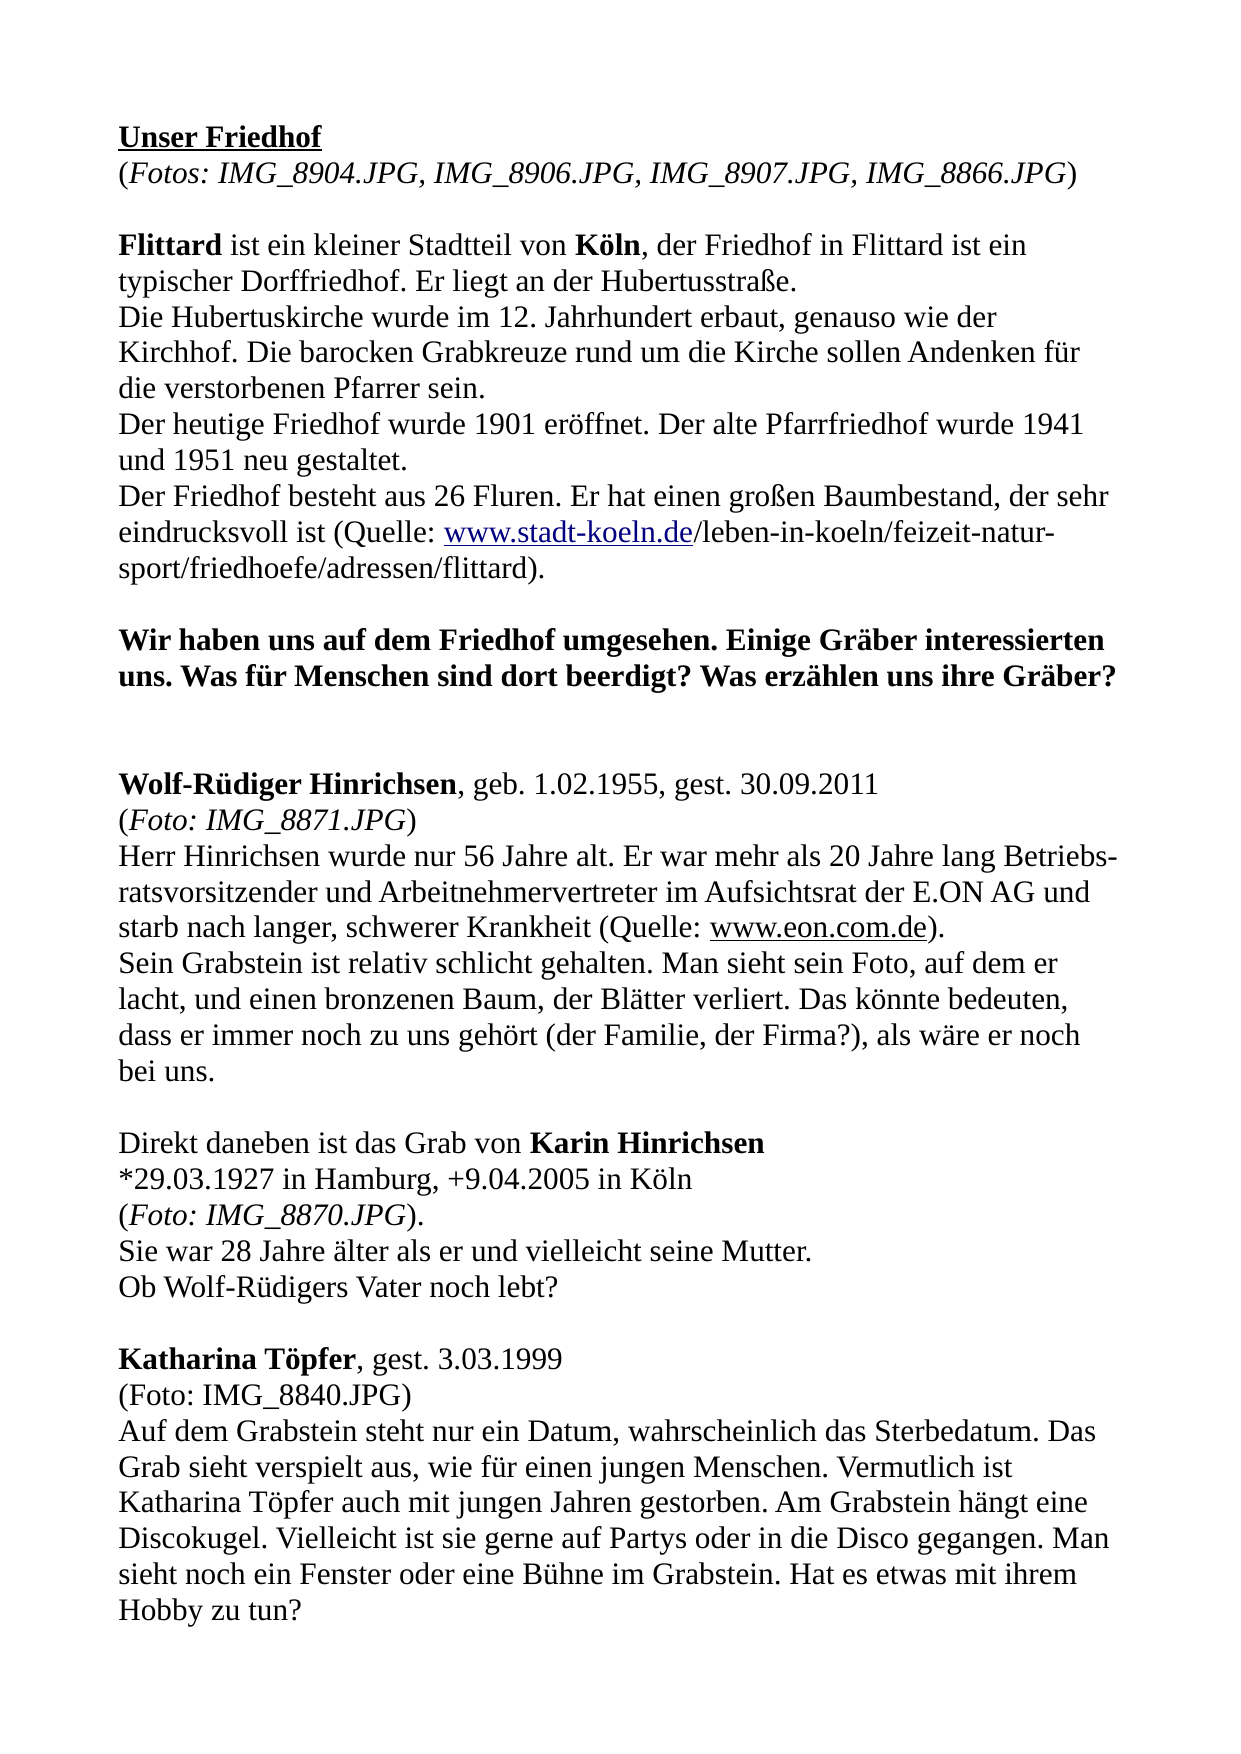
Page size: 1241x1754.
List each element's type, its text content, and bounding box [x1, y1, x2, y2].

text *29.03.1927 in Hamburg, +9.04.2005 in Köln [118, 1160, 1122, 1196]
text Unser Friedhof [118, 118, 1122, 154]
text Sein Grabstein ist relativ schlicht gehalten. Man sieht sein Foto, auf dem er lacht, und einen bronzenen Baum, der Blätter verliert. Das könnte bedeuten, dass er immer noch zu uns gehört (der Familie, der Firma?), als wäre er noch bei uns. [118, 945, 1122, 1088]
text Die Hubertuskirche wurde im 12. Jahrhundert erbaut, genauso wie der Kirchhof. Die barocken Grabkreuze rund um die Kirche sollen Andenken für die verstorbenen Pfarrer sein. [118, 298, 1122, 406]
text Auf dem Grabstein steht nur ein Datum, wahrscheinlich das Sterbedatum. Das Grab sieht verspielt aus, wie für einen jungen Menschen. Vermutlich ist Katharina Töpfer auch mit jungen Jahren gestorben. Am Grabstein hängt eine Discokugel. Vielleicht ist sie gerne auf Partys oder in die Disco gegangen. Man sieht noch ein Fenster oder eine Bühne im Grabstein. Hat es etwas mit ihrem Hobby zu tun? [118, 1412, 1122, 1627]
text (Foto: IMG_8840.JPG) [118, 1376, 1122, 1412]
text Herr Hinrichsen wurde nur 56 Jahre alt. Er war mehr als 20 Jahre lang Betriebs- ratsvorsitzender und Arbeitnehmervertreter im Aufsichtsrat der E.ON AG und starb nach langer, schwerer Krankheit (Quelle: www.eon.com.de). [118, 837, 1122, 945]
text (Fotos: IMG_8904.JPG, IMG_8906.JPG, IMG_8907.JPG, IMG_8866.JPG) [118, 154, 1122, 190]
text Wolf-Rüdiger Hinrichsen, geb. 1.02.1955, gest. 30.09.2011 [118, 765, 1122, 801]
text Ob Wolf-Rüdigers Vater noch lebt? [118, 1268, 1122, 1304]
text (Foto: IMG_8871.JPG) [118, 801, 1122, 837]
text Katharina Töpfer, gest. 3.03.1999 [118, 1340, 1122, 1376]
text Der Friedhof besteht aus 26 Fluren. Er hat einen großen Baumbestand, der sehr eindrucksvoll ist (Quelle: www.stadt-koeln.de/leben-in-koeln/feizeit-natur-sport/friedhoefe/adressen/flittard). [118, 477, 1122, 585]
text Wir haben uns auf dem Friedhof umgesehen. Einige Gräber interessierten uns. Was für Menschen sind dort beerdigt? Was erzählen uns ihre Gräber? [118, 621, 1122, 693]
text (Foto: IMG_8870.JPG). [118, 1196, 1122, 1232]
text Direkt daneben ist das Grab von Karin Hinrichsen [118, 1124, 1122, 1160]
text Der heutige Friedhof wurde 1901 eröffnet. Der alte Pfarrfriedhof wurde 1941 und 1951 neu gestaltet. [118, 406, 1122, 477]
text Flittard ist ein kleiner Stadtteil von Köln, der Friedhof in Flittard ist ein typischer Dorffriedhof. Er liegt an der Hubertusstraße. [118, 226, 1122, 298]
text Sie war 28 Jahre älter als er und vielleicht seine Mutter. [118, 1232, 1122, 1268]
